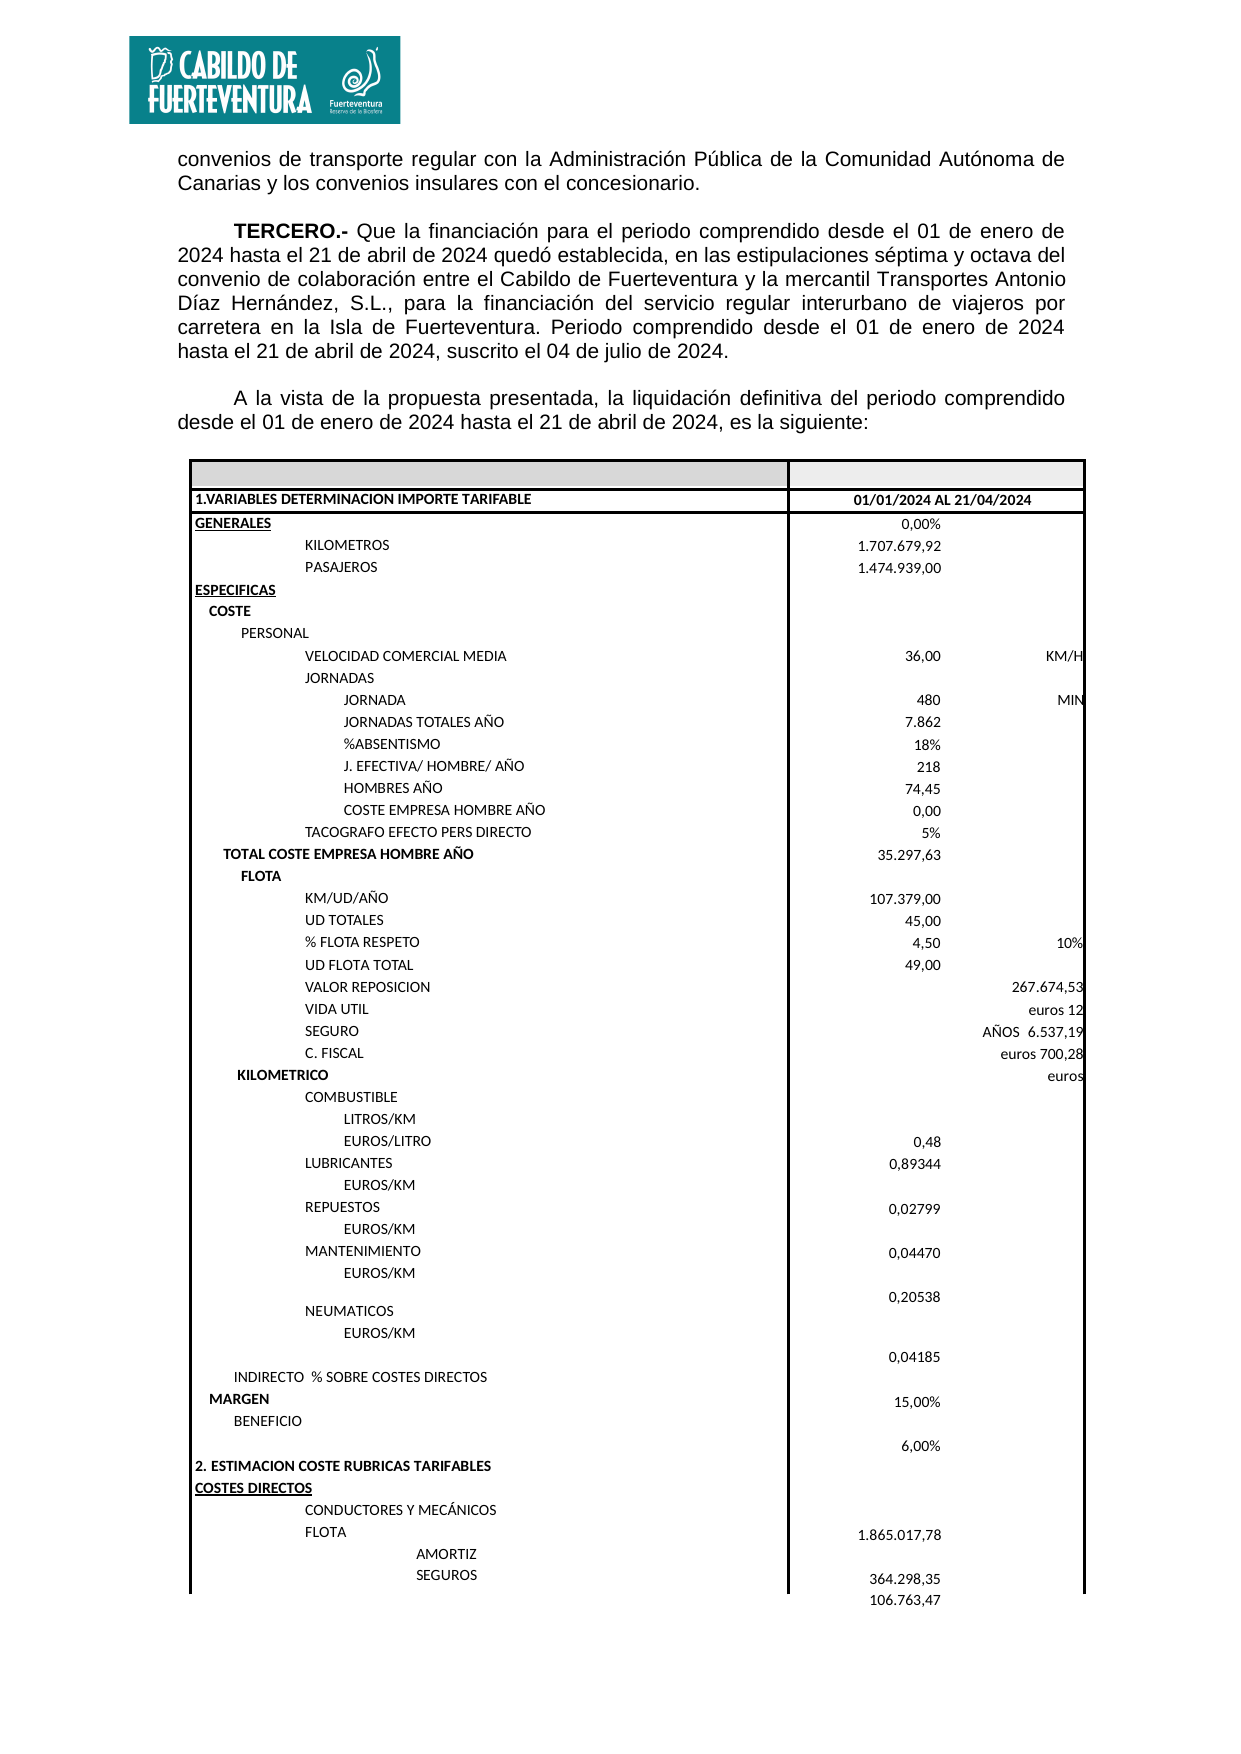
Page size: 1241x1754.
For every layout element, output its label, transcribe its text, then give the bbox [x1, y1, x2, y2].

text BENEFICIO [234, 1411, 748, 1431]
text KILOMETROS PASAJEROS [305, 536, 392, 577]
text J. EFECTIVA/ HOMBRE/ AÑO HOMBRES AÑO [344, 756, 527, 797]
text ESPECIFICAS COSTE [195, 580, 279, 621]
text 364.298,35 106.763,47 [865, 1569, 941, 1609]
text A la vista de la propuesta presentada, la liquidación definitiva del periodo comprendido desde el 01 de enero de 2024 hasta el 21 de abril de 2024, es la siguiente: [177, 387, 1069, 434]
text 35.297,63 [877, 845, 1083, 864]
text SEGURO C. FISCAL [305, 1021, 367, 1062]
text [1086, 1392, 1154, 1411]
text 1.865.017,78 [857, 1525, 1083, 1544]
text 0,02799 [889, 1199, 1083, 1218]
text [1086, 1199, 1154, 1218]
text 4,50 10% 49,00 [905, 934, 1083, 975]
text LUBRICANTES EUROS/KM [305, 1153, 419, 1194]
text LITROS/KM EUROS/LITRO [344, 1109, 434, 1150]
text DEFINITIVO 01/01/2024 AL 21/04/2024 [853, 491, 1035, 509]
text [1086, 1525, 1154, 1544]
text JORNADA [344, 690, 748, 709]
text 0,00% 1.707.679,92 1.474.939,00 [857, 514, 943, 577]
text AMORTIZ [416, 1544, 748, 1563]
text [1086, 1288, 1154, 1307]
text KM/UD/AÑO UD TOTALES [305, 888, 392, 929]
text 0,04185 [889, 1348, 1083, 1367]
text % FLOTA RESPETO UD FLOTA TOTAL VALOR REPOSICION VIDA UTIL [305, 933, 434, 1018]
text 18% 218 74,45 0,00 5% [901, 735, 941, 842]
text JORNADAS TOTALES AÑO %ABSENTISMO [344, 712, 509, 753]
text convenios de transporte regular con la Administración Pública de la Comunidad Autónoma de Canarias y los convenios insulares con el concesionario. [177, 147, 1069, 195]
text 0,48 0,89344 [885, 1133, 941, 1174]
text 2. ESTIMACION COSTE RUBRICAS TARIFABLES COSTES DIRECTOS [195, 1456, 493, 1497]
text 36,00 KM/H [905, 646, 1083, 665]
text REPUESTOS EUROS/KM [305, 1197, 419, 1238]
text TOTAL COSTE EMPRESA HOMBRE AÑO FLOTA [223, 844, 477, 885]
text [1086, 646, 1154, 665]
text 6,00% [901, 1436, 1083, 1456]
picture [129, 36, 401, 124]
text SEGUROS [416, 1565, 748, 1584]
text 107.379,00 45,00 [865, 889, 941, 931]
text COSTE EMPRESA HOMBRE AÑO TACOGRAFO EFECTO PERS DIRECTO [305, 800, 548, 841]
text 0,04470 [889, 1243, 1083, 1262]
text 480 MIN 7.862 [905, 691, 1083, 732]
text [1086, 845, 1154, 864]
text [1086, 1243, 1154, 1262]
text 0,20538 [889, 1288, 1083, 1307]
text MANTENIMIENTO EUROS/KM [305, 1241, 424, 1282]
text ESTRUCTURA DE COSTES E INGRESOS ENERO-21 ABRIL 2024 1.VARIABLES DETERMINACION IMPORTE TARIFABLE [195, 491, 751, 508]
text KILOMETRICO COMBUSTIBLE [237, 1065, 401, 1106]
text TERCERO.- Que la financiación para el periodo comprendido desde el 01 de enero de 2024 hasta el 21 de abril de 2024 quedó establecida, en las estipulaciones séptima y octava del convenio de colaboración entre el Cabildo de Fuerteventura y la mercantil Transportes Antonio Díaz Hernández, S.L., para la financiación del servicio regular interurbano de viajeros por carretera en la Isla de Fuerteventura. Periodo comprendido desde el 01 de enero de 2024 hasta el 21 de abril de 2024, suscrito el 04 de julio de 2024. [177, 219, 1069, 363]
text [1086, 1348, 1154, 1367]
text GENERALES [195, 514, 748, 533]
text VELOCIDAD COMERCIAL MEDIA JORNADAS [305, 646, 510, 687]
text NEUMATICOS EUROS/KM [305, 1301, 419, 1342]
text [1086, 1436, 1154, 1456]
text PERSONAL [241, 624, 748, 643]
text 267.674,53 euros 12 AÑOS 6.537,19 euros 700,28 euros [865, 978, 1083, 1085]
text 15,00% [893, 1392, 1083, 1411]
text INDIRECTO % SOBRE COSTES DIRECTOS MARGEN [209, 1367, 490, 1408]
text CONDUCTORES Y MECÁNICOS FLOTA [305, 1500, 500, 1541]
